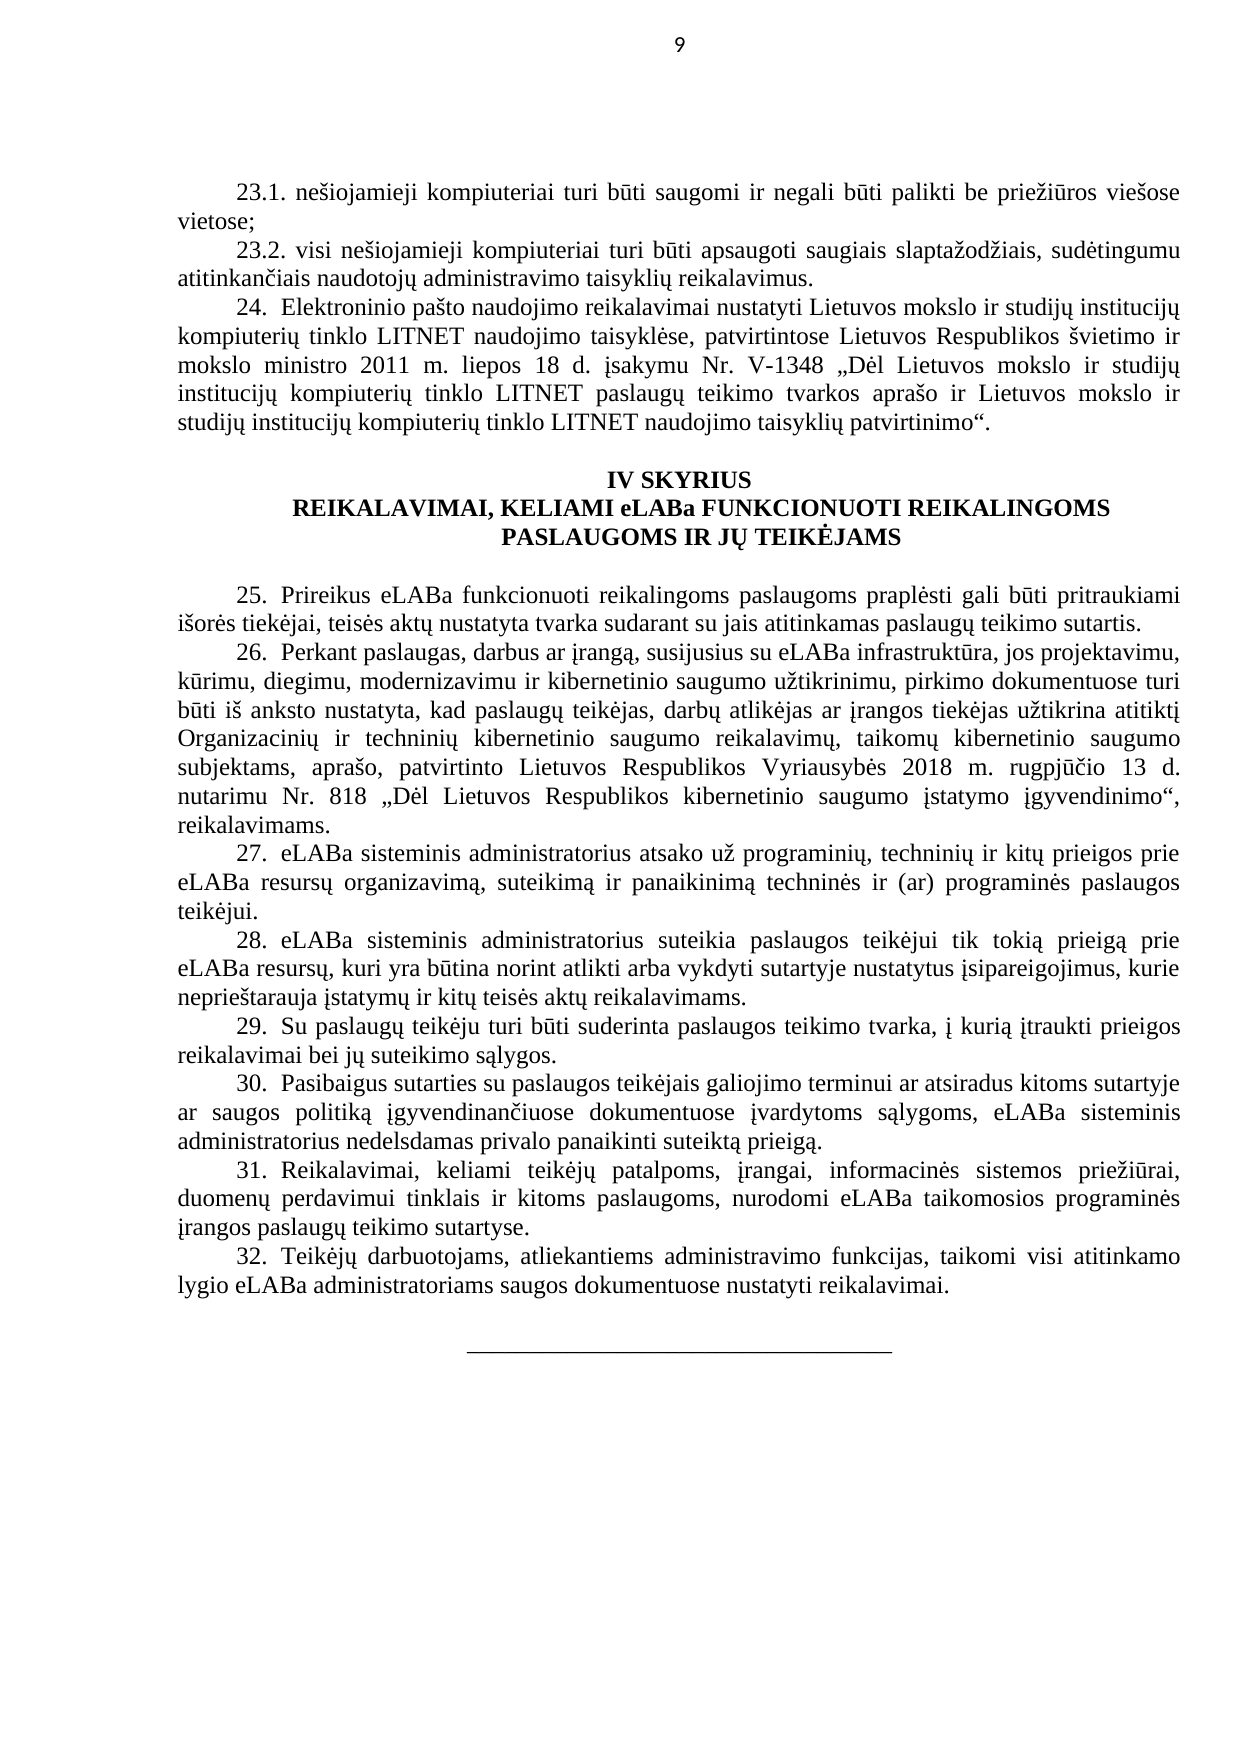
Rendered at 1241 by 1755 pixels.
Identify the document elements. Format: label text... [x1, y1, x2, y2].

text 23.1. nešiojamieji kompiuteriai turi būti saugomi ir negali būti palikti be priežiūros viešose vietose; [177, 177, 1181, 235]
text 30. Pasibaigus sutarties su paslaugos teikėjais galiojimo terminui ar atsiradus kitoms sutartyje ar saugos politiką įgyvendinančiuose dokumentuose įvardytoms sąlygoms, eLABa sisteminis administratorius nedelsdamas privalo panaikinti suteiktą prieigą. [177, 1068, 1181, 1155]
text 24. Elektroninio pašto naudojimo reikalavimai nustatyti Lietuvos mokslo ir studijų institucijų kompiuterių tinklo LITNET naudojimo taisyklėse, patvirtintose Lietuvos Respublikos švietimo ir mokslo ministro 2011 m. liepos 18 d. įsakymu Nr. V-1348 „Dėl Lietuvos mokslo ir studijų institucijų kompiuterių tinklo LITNET paslaugų teikimo tvarkos aprašo ir Lietuvos mokslo ir studijų institucijų kompiuterių tinklo LITNET naudojimo taisyklių patvirtinimo“. [177, 292, 1181, 436]
text 29. Su paslaugų teikėju turi būti suderinta paslaugos teikimo tvarka, į kurią įtraukti prieigos reikalavimai bei jų suteikimo sąlygos. [177, 1011, 1181, 1068]
text 27. eLABa sisteminis administratorius atsako už programinių, techninių ir kitų prieigos prie eLABa resursų organizavimą, suteikimą ir panaikinimą techninės ir (ar) programinės paslaugos teikėjui. [177, 838, 1181, 925]
text __________________________________ [177, 1327, 1181, 1356]
text 31. Reikalavimai, keliami teikėjų patalpoms, įrangai, informacinės sistemos priežiūrai, duomenų perdavimui tinklais ir kitoms paslaugoms, nurodomi eLABa taikomosios programinės įrangos paslaugų teikimo sutartyse. [177, 1155, 1181, 1241]
text REIKALAVIMAI, KELIAMI eLABa FUNKCIONUOTI REIKALINGOMS PASLAUGOMS IR JŲ TEIKĖJAMS [222, 493, 1181, 551]
text 26. Perkant paslaugas, darbus ar įrangą, susijusius su eLABa infrastruktūra, jos projektavimu, kūrimu, diegimu, modernizavimu ir kibernetinio saugumo užtikrinimu, pirkimo dokumentuose turi būti iš anksto nustatyta, kad paslaugų teikėjas, darbų atlikėjas ar įrangos tiekėjas užtikrina atitiktį Organizacinių ir techninių kibernetinio saugumo reikalavimų, taikomų kibernetinio saugumo subjektams, aprašo, patvirtinto Lietuvos Respublikos Vyriausybės 2018 m. rugpjūčio 13 d. nutarimu Nr. 818 „Dėl Lietuvos Respublikos kibernetinio saugumo įstatymo įgyvendinimo“, reikalavimams. [177, 637, 1181, 838]
text 23.2. visi nešiojamieji kompiuteriai turi būti apsaugoti saugiais slaptažodžiais, sudėtingumu atitinkančiais naudotojų administravimo taisyklių reikalavimus. [177, 235, 1181, 292]
text 25. Prireikus eLABa funkcionuoti reikalingoms paslaugoms praplėsti gali būti pritraukiami išorės tiekėjai, teisės aktų nustatyta tvarka sudarant su jais atitinkamas paslaugų teikimo sutartis. [177, 580, 1181, 637]
text 32. Teikėjų darbuotojams, atliekantiems administravimo funkcijas, taikomi visi atitinkamo lygio eLABa administratoriams saugos dokumentuose nustatyti reikalavimai. [177, 1241, 1181, 1298]
text IV SKYRIUS [177, 465, 1181, 493]
text 28. eLABa sisteminis administratorius suteikia paslaugos teikėjui tik tokią prieigą prie eLABa resursų, kuri yra būtina norint atlikti arba vykdyti sutartyje nustatytus įsipareigojimus, kurie neprieštarauja įstatymų ir kitų teisės aktų reikalavimams. [177, 925, 1181, 1011]
